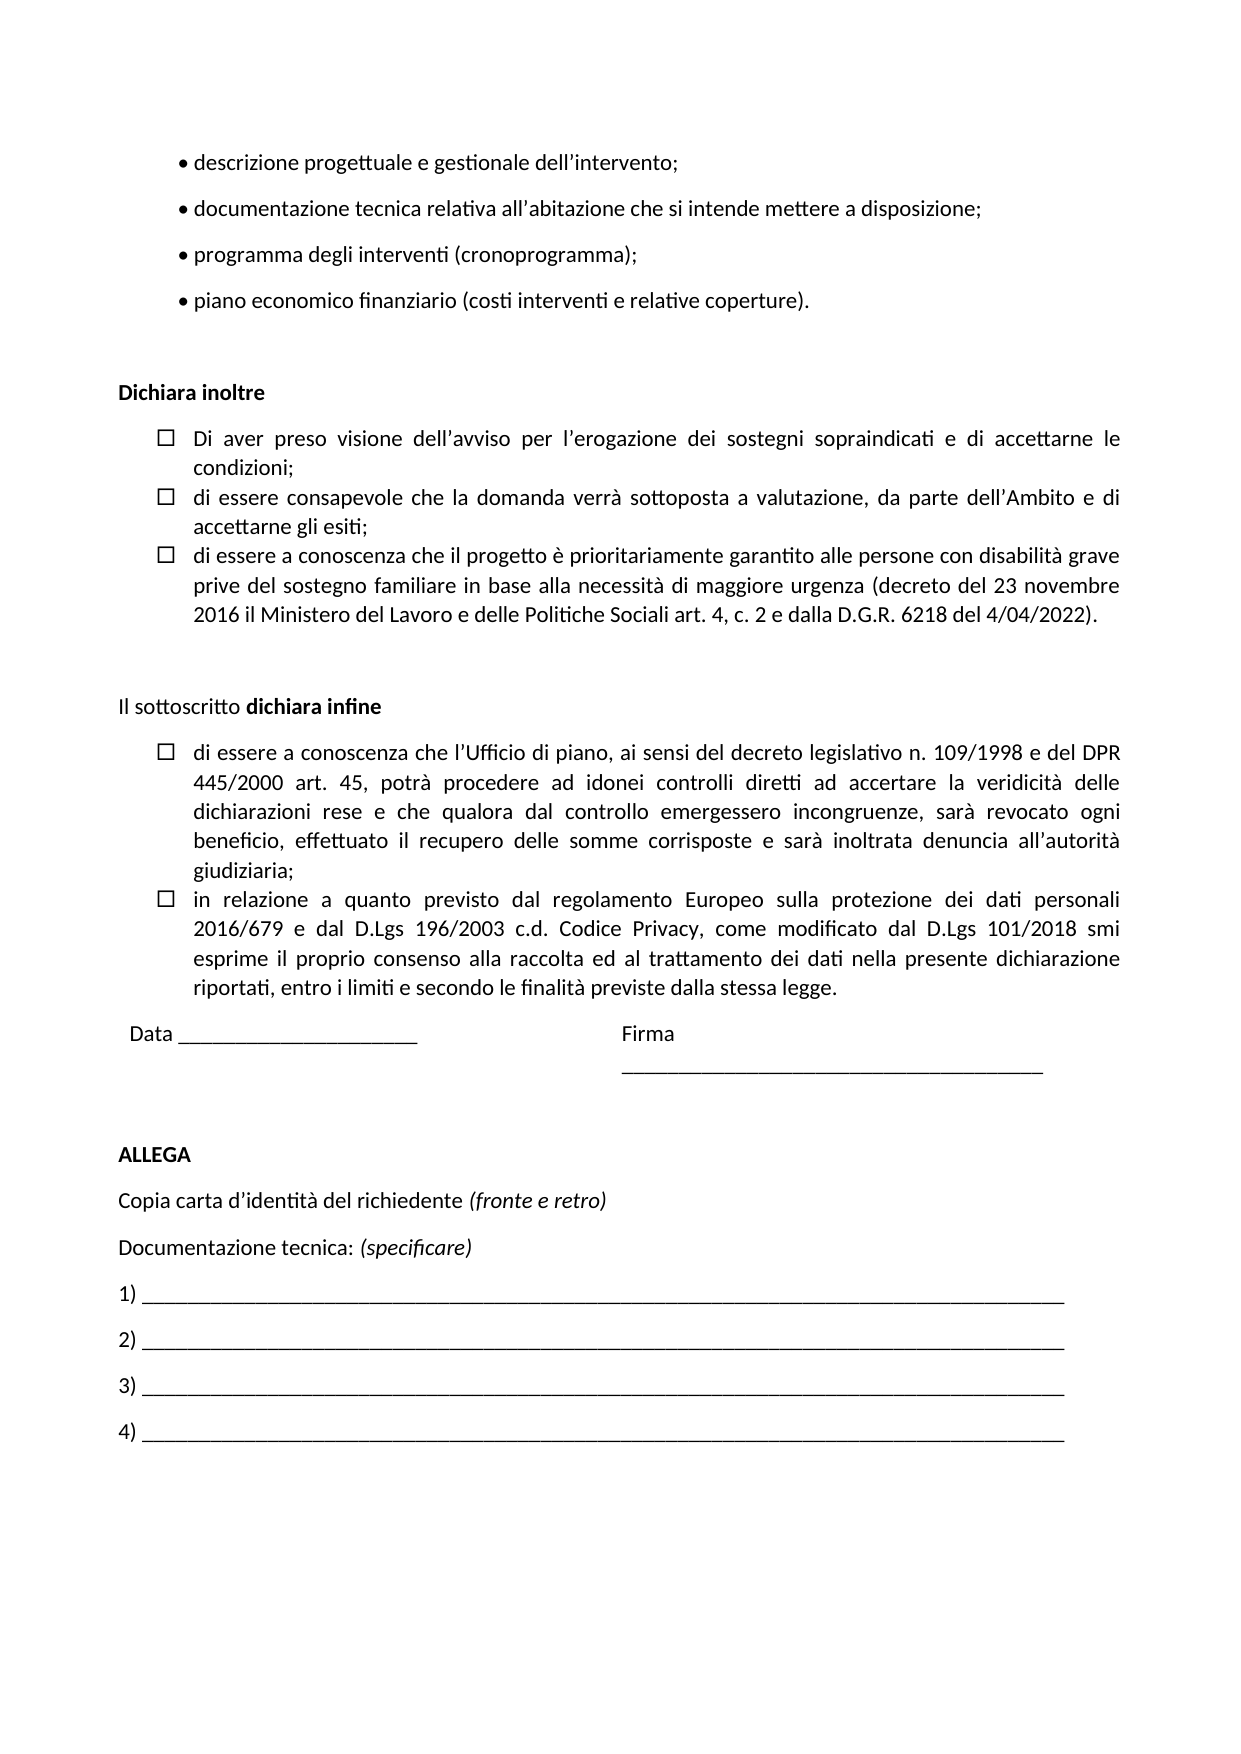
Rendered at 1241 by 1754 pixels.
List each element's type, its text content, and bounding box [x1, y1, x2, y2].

text 3) _________________________________________________________________________________ [118, 1371, 1122, 1399]
list in relazione a quanto previsto dal regolamento Europeo sulla protezione dei dati personali 2016/679 e dal D.Lgs 196/2003 c.d. Codice Privacy, come modificato dal D.Lgs 101/2018 smi esprime il proprio consenso alla raccolta ed al trattamento dei dati nella presente dichiarazione riportati, entro i limiti e secondo le finalità previste dalla stessa legge. [156, 885, 1122, 1001]
list di essere consapevole che la domanda verrà sottoposta a valutazione, da parte dell’Ambito e di accettarne gli esiti; [156, 483, 1122, 540]
text Documentazione tecnica: (specificare) [118, 1233, 1122, 1261]
text • descrizione progettuale e gestionale dell’intervento; [177, 148, 1122, 176]
text Copia carta d’identità del richiedente (fronte e retro) [118, 1187, 1122, 1215]
text Il sottoscritto dichiara infine [118, 692, 1122, 720]
text 2) _________________________________________________________________________________ [118, 1325, 1122, 1353]
table_header Firma _____________________________________ [610, 1019, 1103, 1094]
table_header Data _____________________ [118, 1019, 610, 1094]
text ALLEGA [118, 1141, 1122, 1169]
text 1) _________________________________________________________________________________ [118, 1279, 1122, 1307]
text • piano economico finanziario (costi interventi e relative coperture). [177, 286, 1122, 314]
list Di aver preso visione dell’avviso per l’erogazione dei sostegni sopraindicati e di accettarne le condizioni; [156, 424, 1122, 481]
text • programma degli interventi (cronoprogramma); [177, 240, 1122, 268]
text 4) _________________________________________________________________________________ [118, 1417, 1122, 1445]
text Dichiara inoltre [118, 378, 1122, 406]
list di essere a conoscenza che l’Ufficio di piano, ai sensi del decreto legislativo n. 109/1998 e del DPR 445/2000 art. 45, potrà procedere ad idonei controlli diretti ad accertare la veridicità delle dichiarazioni rese e che qualora dal controllo emergessero incongruenze, sarà revocato ogni beneficio, effettuato il recupero delle somme corrisposte e sarà inoltrata denuncia all’autorità giudiziaria; [156, 738, 1122, 884]
text • documentazione tecnica relativa all’abitazione che si intende mettere a disposizione; [177, 194, 1122, 222]
list di essere a conoscenza che il progetto è prioritariamente garantito alle persone con disabilità grave prive del sostegno familiare in base alla necessità di maggiore urgenza (decreto del 23 novembre 2016 il Ministero del Lavoro e delle Politiche Sociali art. 4, c. 2 e dalla D.G.R. 6218 del 4/04/2022). [156, 541, 1122, 628]
